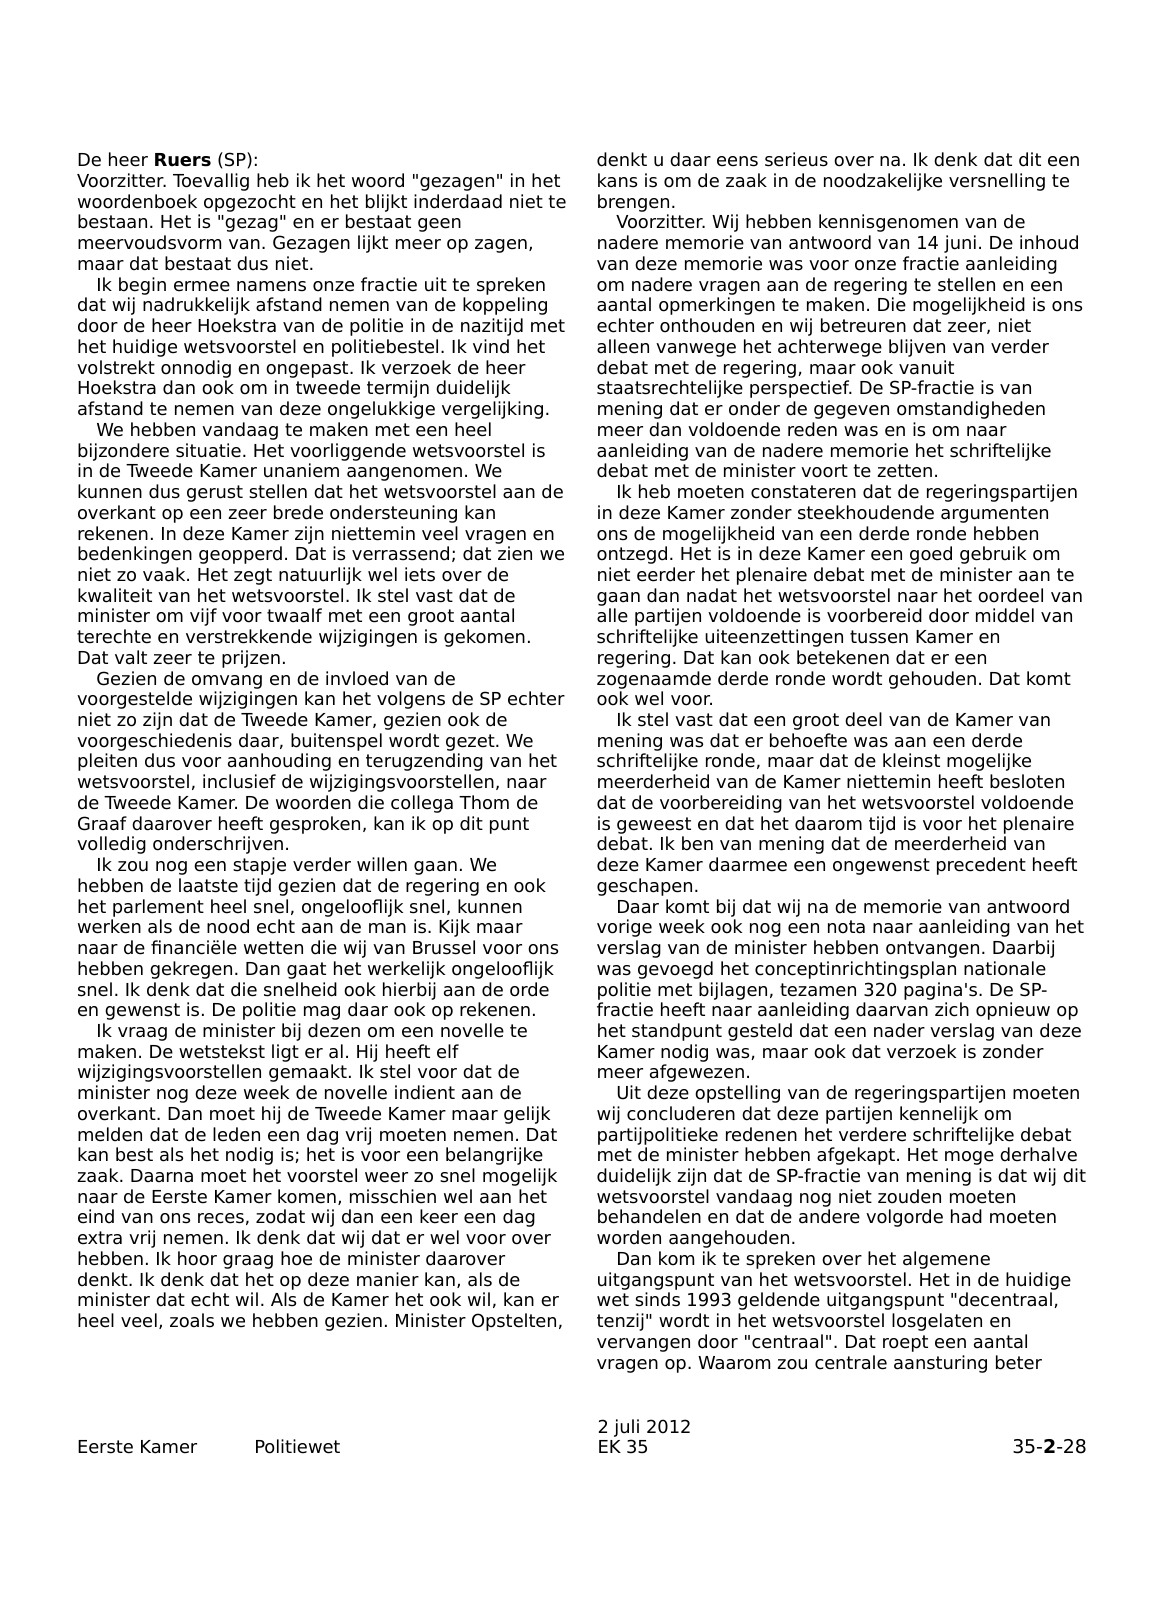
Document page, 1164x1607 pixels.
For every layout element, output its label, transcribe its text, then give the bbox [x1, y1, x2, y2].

text Ik begin ermee namens onze fractie uit te spreken dat wij nadrukkelijk afstand nemen van de koppeling door de heer Hoekstra van de politie in de nazitijd met het huidige wetsvoorstel en politiebestel. Ik vind het volstrekt onnodig en ongepast. Ik verzoek de heer Hoekstra dan ook om in tweede termijn duidelijk afstand te nemen van deze ongelukkige vergelijking. [77, 274, 567, 420]
text Voorzitter. Wij hebben kennisgenomen van de nadere memorie van antwoord van 14 juni. De inhoud van deze memorie was voor onze fractie aanleiding om nadere vragen aan de regering te stellen en een aantal opmerkingen te maken. Die mogelijkheid is ons echter onthouden en wij betreuren dat zeer, niet alleen vanwege het achterwege blijven van verder debat met de regering, maar ook vanuit staatsrechtelijke perspectief. De SP-fractie is van mening dat er onder de gegeven omstandigheden meer dan voldoende reden was en is om naar aanleiding van de nadere memorie het schriftelijke debat met de minister voort te zetten. [596, 212, 1087, 482]
text Voorzitter. Toevallig heb ik het woord "gezagen" in het woordenboek opgezocht en het blijkt inderdaad niet te bestaan. Het is "gezag" en er bestaat geen meervoudsvorm van. Gezagen lijkt meer op zagen, maar dat bestaat dus niet. [77, 171, 567, 274]
text Gezien de omvang en de invloed van de voorgestelde wijzigingen kan het volgens de SP echter niet zo zijn dat de Tweede Kamer, gezien ook de voorgeschiedenis daar, buitenspel wordt gezet. We pleiten dus voor aanhouding en terugzending van het wetsvoorstel, inclusief de wijzigingsvoorstellen, naar de Tweede Kamer. De woorden die collega Thom de Graaf daarover heeft gesproken, kan ik op dit punt volledig onderschrijven. [77, 668, 567, 855]
text Ik vraag de minister bij dezen om een novelle te maken. De wetstekst ligt er al. Hij heeft elf wijzigingsvoorstellen gemaakt. Ik stel voor dat de minister nog deze week de novelle indient aan de overkant. Dan moet hij de Tweede Kamer maar gelijk melden dat de leden een dag vrij moeten nemen. Dat kan best als het nodig is; het is voor een belangrijke zaak. Daarna moet het voorstel weer zo snel mogelijk naar de Eerste Kamer komen, misschien wel aan het eind van ons reces, zodat wij dan een keer een dag extra vrij nemen. Ik denk dat wij dat er wel voor over hebben. Ik hoor graag hoe de minister daarover denkt. Ik denk dat het op deze manier kan, als de minister dat echt wil. Als de Kamer het ook wil, kan er heel veel, zoals we hebben gezien. Minister Opstelten, [77, 1021, 567, 1332]
text We hebben vandaag te maken met een heel bijzondere situatie. Het voorliggende wetsvoorstel is in de Tweede Kamer unaniem aangenomen. We kunnen dus gerust stellen dat het wetsvoorstel aan de overkant op een zeer brede ondersteuning kan rekenen. In deze Kamer zijn niettemin veel vragen en bedenkingen geopperd. Dat is verrassend; dat zien we niet zo vaak. Het zegt natuurlijk wel iets over de kwaliteit van het wetsvoorstel. Ik stel vast dat de minister om vijf voor twaalf met een groot aantal terechte en verstrekkende wijzigingen is gekomen. Dat valt zeer te prijzen. [77, 420, 567, 668]
text Daar komt bij dat wij na de memorie van antwoord vorige week ook nog een nota naar aanleiding van het verslag van de minister hebben ontvangen. Daarbij was gevoegd het conceptinrichtingsplan nationale politie met bijlagen, tezamen 320 pagina's. De SP-fractie heeft naar aanleiding daarvan zich opnieuw op het standpunt gesteld dat een nader verslag van deze Kamer nodig was, maar ook dat verzoek is zonder meer afgewezen. [596, 896, 1087, 1083]
text Uit deze opstelling van de regeringspartijen moeten wij concluderen dat deze partijen kennelijk om partijpolitieke redenen het verdere schriftelijke debat met de minister hebben afgekapt. Het moge derhalve duidelijk zijn dat de SP-fractie van mening is dat wij dit wetsvoorstel vandaag nog niet zouden moeten behandelen en dat de andere volgorde had moeten worden aangehouden. [596, 1083, 1087, 1249]
text Ik zou nog een stapje verder willen gaan. We hebben de laatste tijd gezien dat de regering en ook het parlement heel snel, ongelooflijk snel, kunnen werken als de nood echt aan de man is. Kijk maar naar de financiële wetten die wij van Brussel voor ons hebben gekregen. Dan gaat het werkelijk ongelooflijk snel. Ik denk dat die snelheid ook hierbij aan de orde en gewenst is. De politie mag daar ook op rekenen. [77, 855, 567, 1021]
text Dan kom ik te spreken over het algemene uitgangspunt van het wetsvoorstel. Het in de huidige wet sinds 1993 geldende uitgangspunt "decentraal, tenzij" wordt in het wetsvoorstel losgelaten en vervangen door "centraal". Dat roept een aantal vragen op. Waarom zou centrale aansturing beter [596, 1249, 1087, 1373]
text Ik stel vast dat een groot deel van de Kamer van mening was dat er behoefte was aan een derde schriftelijke ronde, maar dat de kleinst mogelijke meerderheid van de Kamer niettemin heeft besloten dat de voorbereiding van het wetsvoorstel voldoende is geweest en dat het daarom tijd is voor het plenaire debat. Ik ben van mening dat de meerderheid van deze Kamer daarmee een ongewenst precedent heeft geschapen. [596, 710, 1087, 896]
text Ik heb moeten constateren dat de regeringspartijen in deze Kamer zonder steekhoudende argumenten ons de mogelijkheid van een derde ronde hebben ontzegd. Het is in deze Kamer een goed gebruik om niet eerder het plenaire debat met de minister aan te gaan dan nadat het wetsvoorstel naar het oordeel van alle partijen voldoende is voorbereid door middel van schriftelijke uiteenzettingen tussen Kamer en regering. Dat kan ook betekenen dat er een zogenaamde derde ronde wordt gehouden. Dat komt ook wel voor. [596, 482, 1087, 710]
text denkt u daar eens serieus over na. Ik denk dat dit een kans is om de zaak in de noodzakelijke versnelling te brengen. [596, 150, 1087, 212]
text De heer Ruers (SP): [77, 150, 567, 171]
